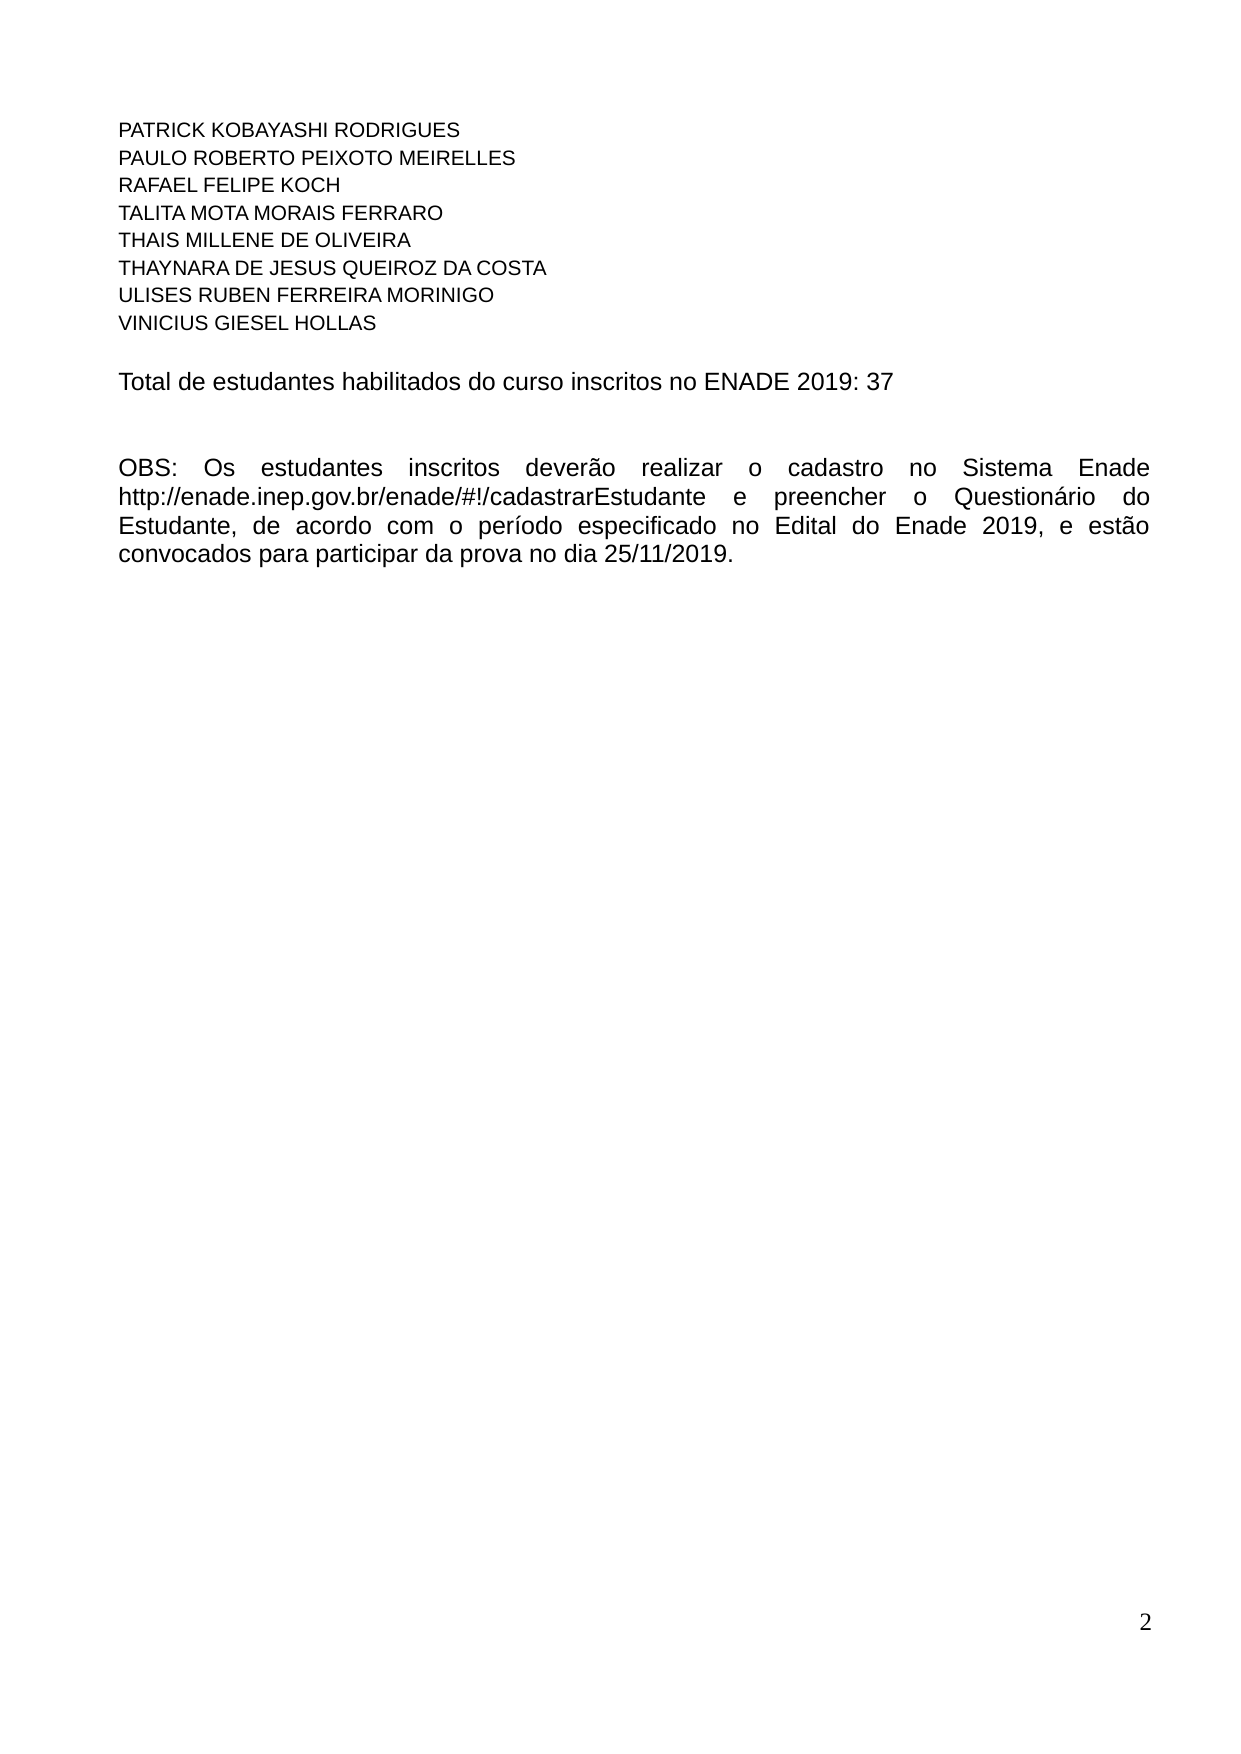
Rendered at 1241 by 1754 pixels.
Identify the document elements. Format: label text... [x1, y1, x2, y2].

text Total de estudantes habilitados do curso inscritos no ENADE 2019: 37 [118, 367, 1152, 396]
text THAYNARA DE JESUS QUEIROZ DA COSTA [118, 256, 1152, 279]
text ULISES RUBEN FERREIRA MORINIGO [118, 283, 1152, 307]
text TALITA MOTA MORAIS FERRARO [118, 201, 1152, 224]
text VINICIUS GIESEL HOLLAS [118, 311, 1152, 334]
text RAFAEL FELIPE KOCH [118, 173, 1152, 197]
text OBS: Os estudantes inscritos deverão realizar o cadastro no Sistema Enade http://enade.inep.gov.br/enade/#!/cadastrarEstudante e preencher o Questionário do Estudante, de acordo com o período especificado no Edital do Enade 2019, e estão convocados para participar da prova no dia 25/11/2019. [118, 453, 1152, 568]
text PATRICK KOBAYASHI RODRIGUES [118, 118, 1152, 142]
text PAULO ROBERTO PEIXOTO MEIRELLES [118, 146, 1152, 169]
text THAIS MILLENE DE OLIVEIRA [118, 228, 1152, 252]
